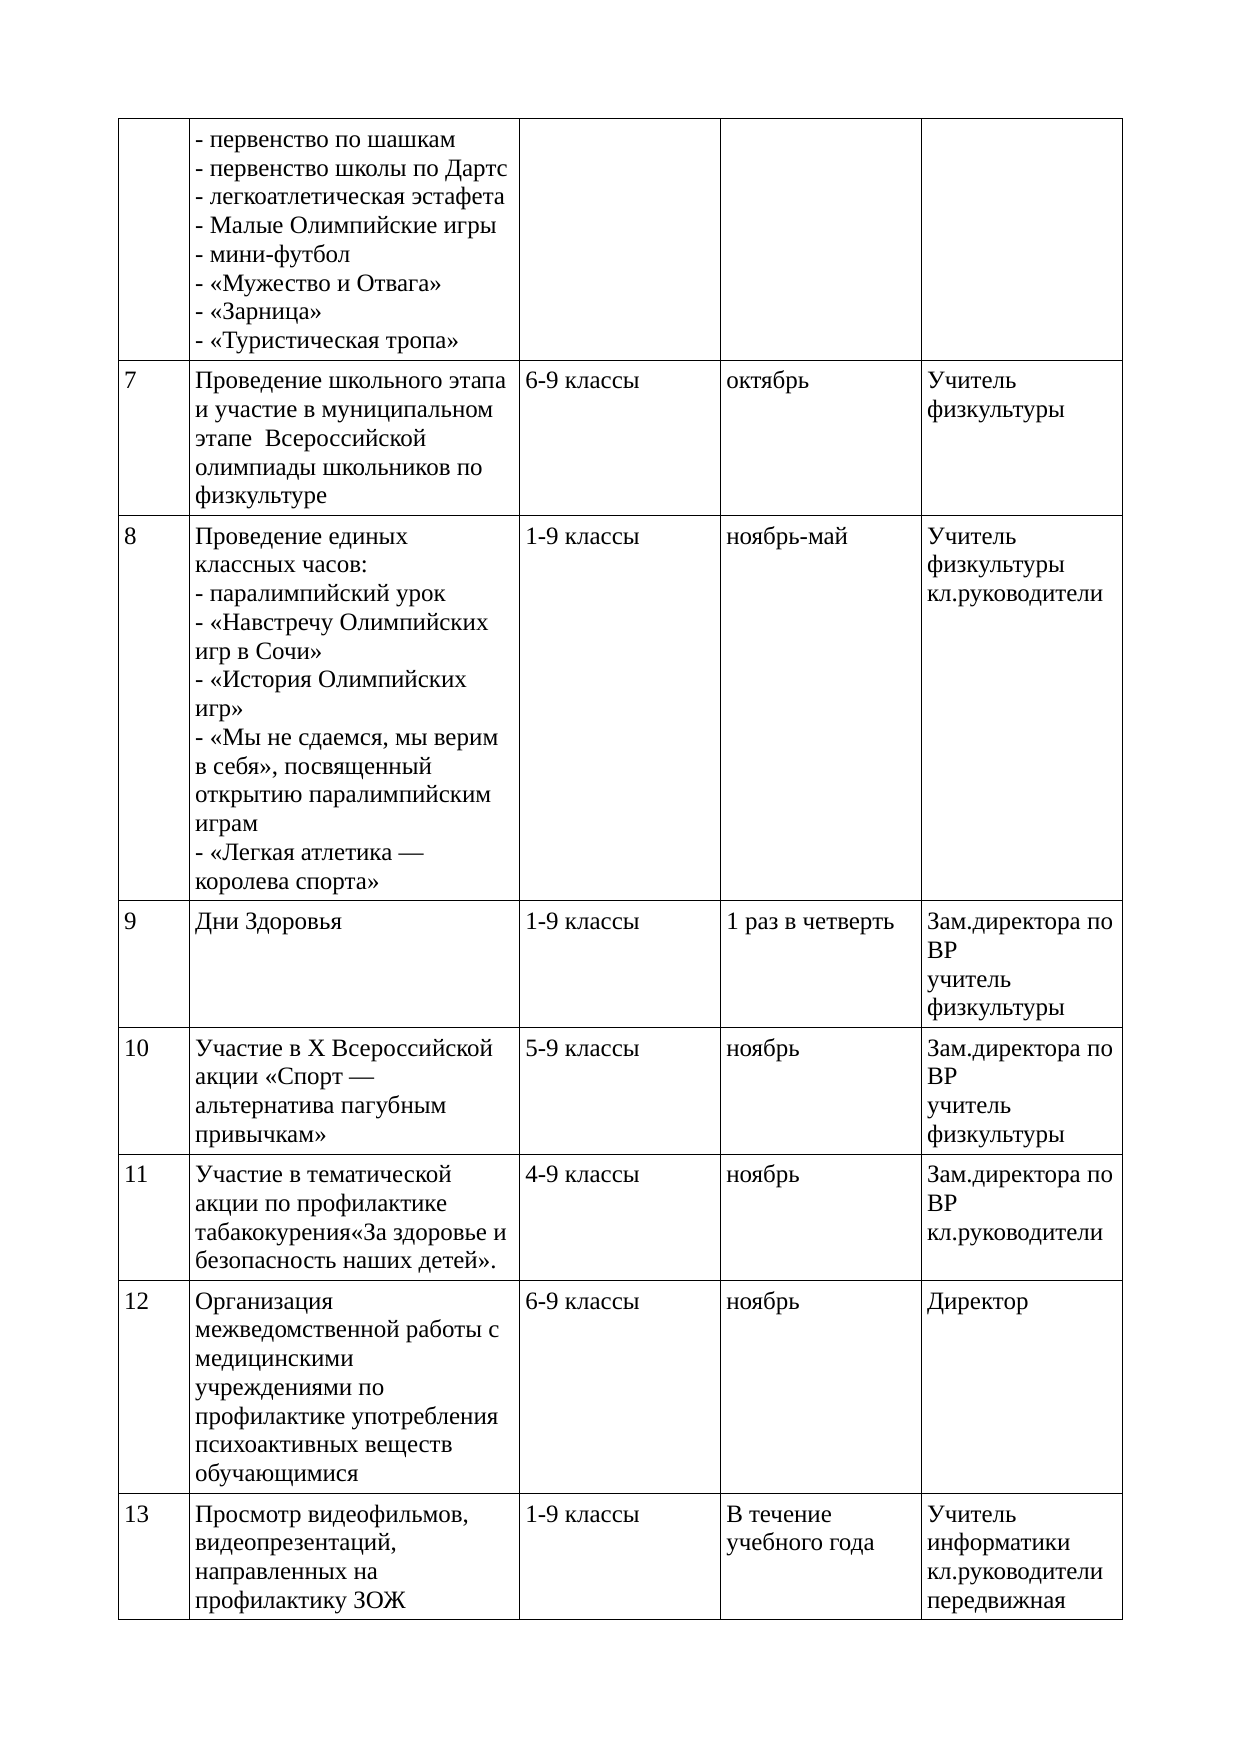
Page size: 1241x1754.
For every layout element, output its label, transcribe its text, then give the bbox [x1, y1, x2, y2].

table_cell Проведение школьного этапа и участие в муниципальном этапе Всероссийской олимпиады школьников по физкультуре [190, 361, 519, 515]
table_cell 1-9 классы [520, 1494, 720, 1619]
table_cell 5-9 классы [520, 1028, 720, 1153]
table_cell 1-9 классы [520, 901, 720, 1027]
table_cell - первенство по шашкам - первенство школы по Дартс - легкоатлетическая эстафета - Малые Олимпийские игры - мини-футбол - «Мужество и Отвага» - «Зарница» - «Туристическая тропа» [190, 119, 519, 360]
table_cell 1-9 классы [520, 516, 720, 900]
table_cell 4-9 классы [520, 1155, 720, 1280]
table_cell 11 [119, 1155, 189, 1280]
table_cell Зам.директора по ВР кл.руководители [922, 1155, 1122, 1280]
table_cell 6-9 классы [520, 1281, 720, 1493]
table_cell [119, 119, 189, 360]
table_cell ноябрь-май [721, 516, 921, 900]
table_cell 8 [119, 516, 189, 900]
table_cell 12 [119, 1281, 189, 1493]
table_cell [721, 119, 921, 360]
table_cell ноябрь [721, 1155, 921, 1280]
table_cell Участие в X Всероссийской акции «Спорт — альтернатива пагубным привычкам» [190, 1028, 519, 1153]
table_cell Зам.директора по ВР учитель физкультуры [922, 1028, 1122, 1153]
table_cell Участие в тематической акции по профилактике табакокурения«За здоровье и безопасность наших детей». [190, 1155, 519, 1280]
table_cell Проведение единых классных часов: - паралимпийский урок - «Навстречу Олимпийских игр в Сочи» - «История Олимпийских игр» - «Мы не сдаемся, мы верим в себя», посвященный открытию паралимпийским играм - «Легкая атлетика — королева спорта» [190, 516, 519, 900]
table_cell 13 [119, 1494, 189, 1619]
table_cell Просмотр видеофильмов, видеопрезентаций, направленных на профилактику ЗОЖ [190, 1494, 519, 1619]
table_cell Зам.директора по ВР учитель физкультуры [922, 901, 1122, 1027]
table_cell [520, 119, 720, 360]
table_cell Организация межведомственной работы с медицинскими учреждениями по профилактике употребления психоактивных веществ обучающимися [190, 1281, 519, 1493]
table_cell [922, 119, 1122, 360]
table_cell Учитель информатики кл.руководители передвижная [922, 1494, 1122, 1619]
table_cell 9 [119, 901, 189, 1027]
table_cell Дни Здоровья [190, 901, 519, 1027]
table_cell 7 [119, 361, 189, 515]
table_cell Директор [922, 1281, 1122, 1493]
table_cell ноябрь [721, 1281, 921, 1493]
table_cell октябрь [721, 361, 921, 515]
table_cell ноябрь [721, 1028, 921, 1153]
table_cell Учитель физкультуры [922, 361, 1122, 515]
table_cell Учитель физкультуры кл.руководители [922, 516, 1122, 900]
table_cell В течение учебного года [721, 1494, 921, 1619]
table_cell 1 раз в четверть [721, 901, 921, 1027]
table_cell 10 [119, 1028, 189, 1153]
table_cell 6-9 классы [520, 361, 720, 515]
